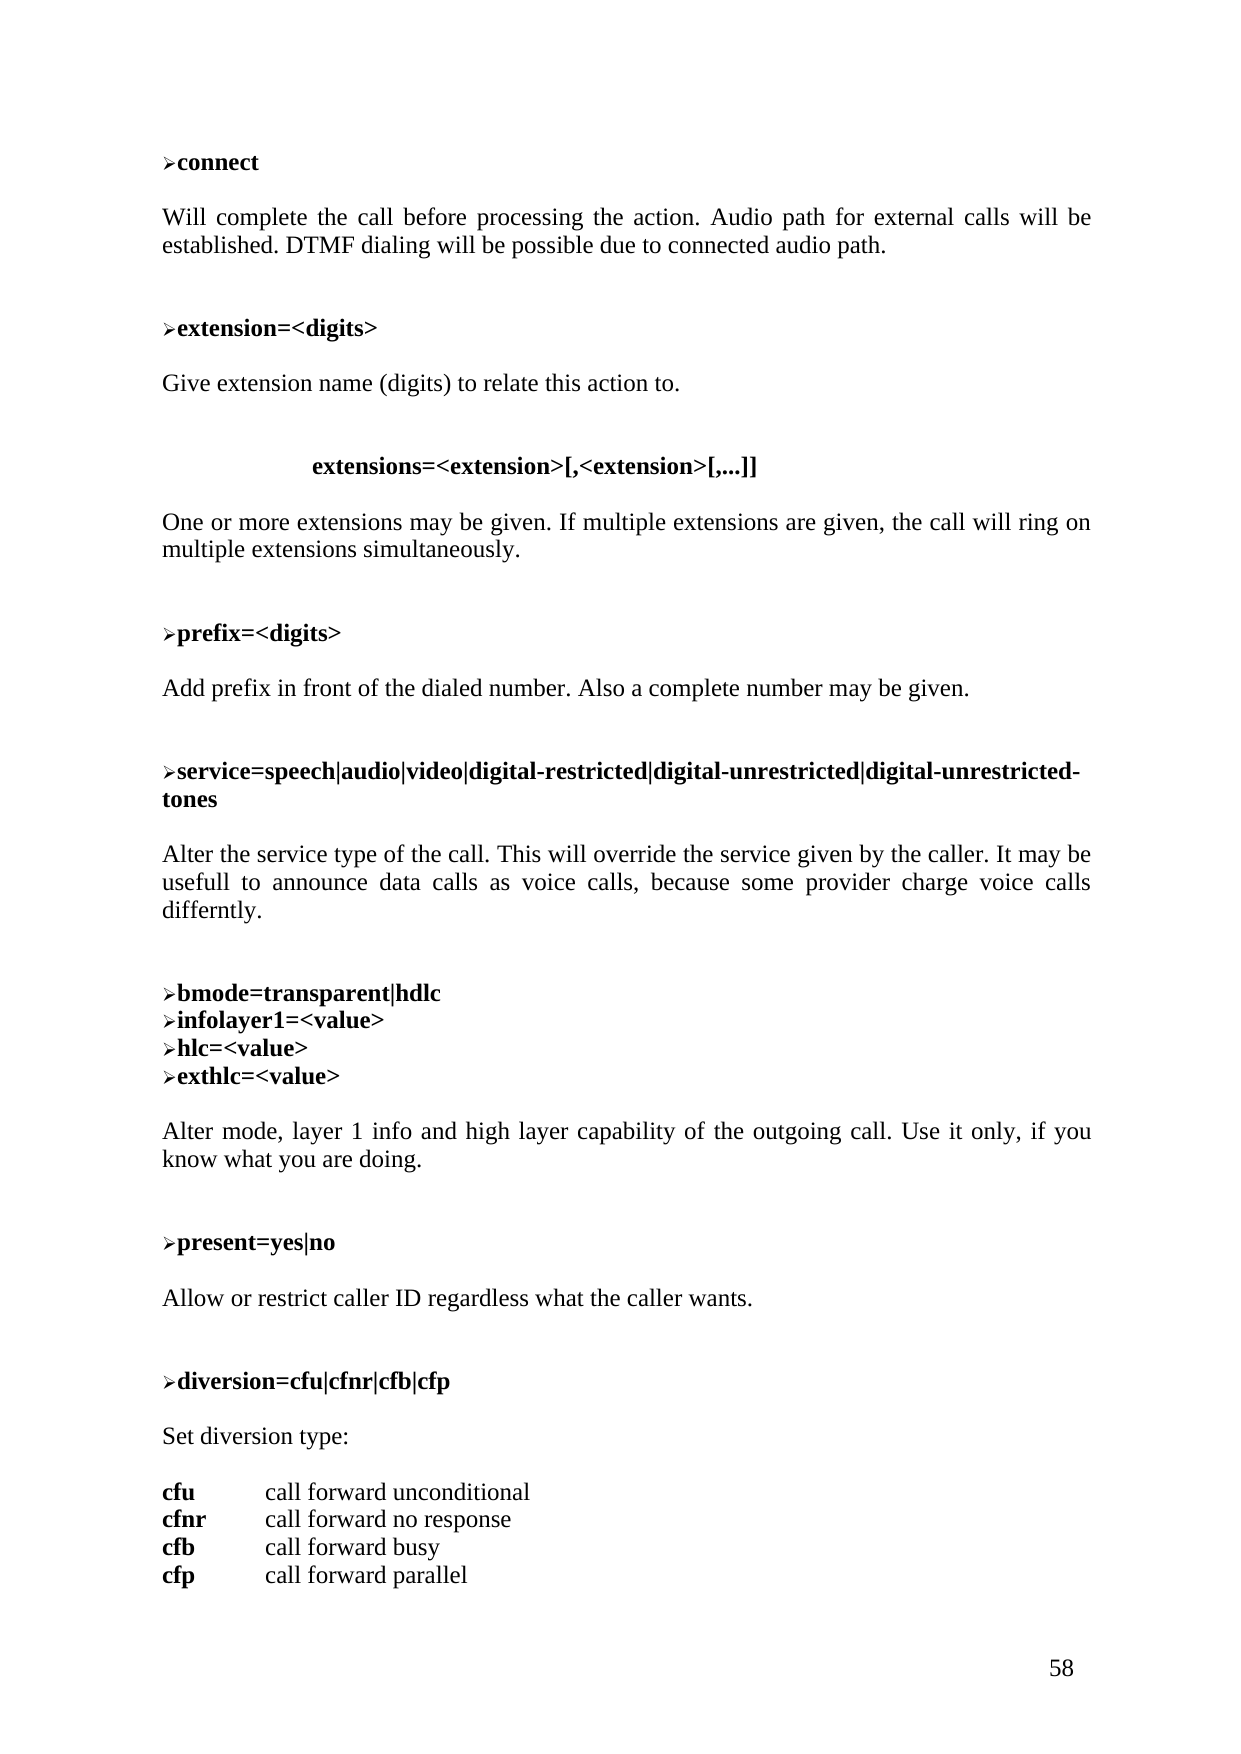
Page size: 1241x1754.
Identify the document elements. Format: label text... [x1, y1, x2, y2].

text cfnr call forward no response [162, 1505, 1092, 1533]
list extension=<digits> [162, 314, 1092, 342]
list prefix=<digits> [162, 619, 1092, 646]
text cfp call forward parallel [162, 1561, 1092, 1588]
list connect [162, 148, 1092, 175]
list diversion=cfu|cfnr|cfb|cfp [162, 1367, 1092, 1394]
text extensions=<extension>[,<extension>[,...]] [312, 452, 1092, 480]
text cfu call forward unconditional [162, 1478, 1092, 1505]
text cfb call forward busy [162, 1533, 1092, 1561]
text Will complete the call before processing the action. Audio path for external calls will be established. DTMF dialing will be possible due to connected audio path. [162, 203, 1092, 258]
list service=speech|audio|video|digital-restricted|digital-unrestricted|digital-unrestricted-tones [162, 757, 1092, 813]
text One or more extensions may be given. If multiple extensions are given, the call will ring on multiple extensions simultaneously. [162, 508, 1092, 563]
text Set diversion type: [162, 1422, 1092, 1450]
list present=yes|no [162, 1228, 1092, 1256]
list bmode=transparent|hdlc [162, 979, 1092, 1007]
text Allow or restrict caller ID regardless what the caller wants. [162, 1284, 1092, 1311]
text Give extension name (digits) to relate this action to. [162, 369, 1092, 397]
text Alter the service type of the call. This will override the service given by the caller. It may be usefull to announce data calls as voice calls, because some provider charge voice calls differntly. [162, 840, 1092, 923]
list infolayer1=<value> [162, 1007, 1092, 1034]
text Add prefix in front of the dialed number. Also a complete number may be given. [162, 674, 1092, 702]
list hlc=<value> [162, 1034, 1092, 1062]
list exthlc=<value> [162, 1062, 1092, 1090]
text Alter mode, layer 1 info and high layer capability of the outgoing call. Use it only, if you know what you are doing. [162, 1117, 1092, 1173]
